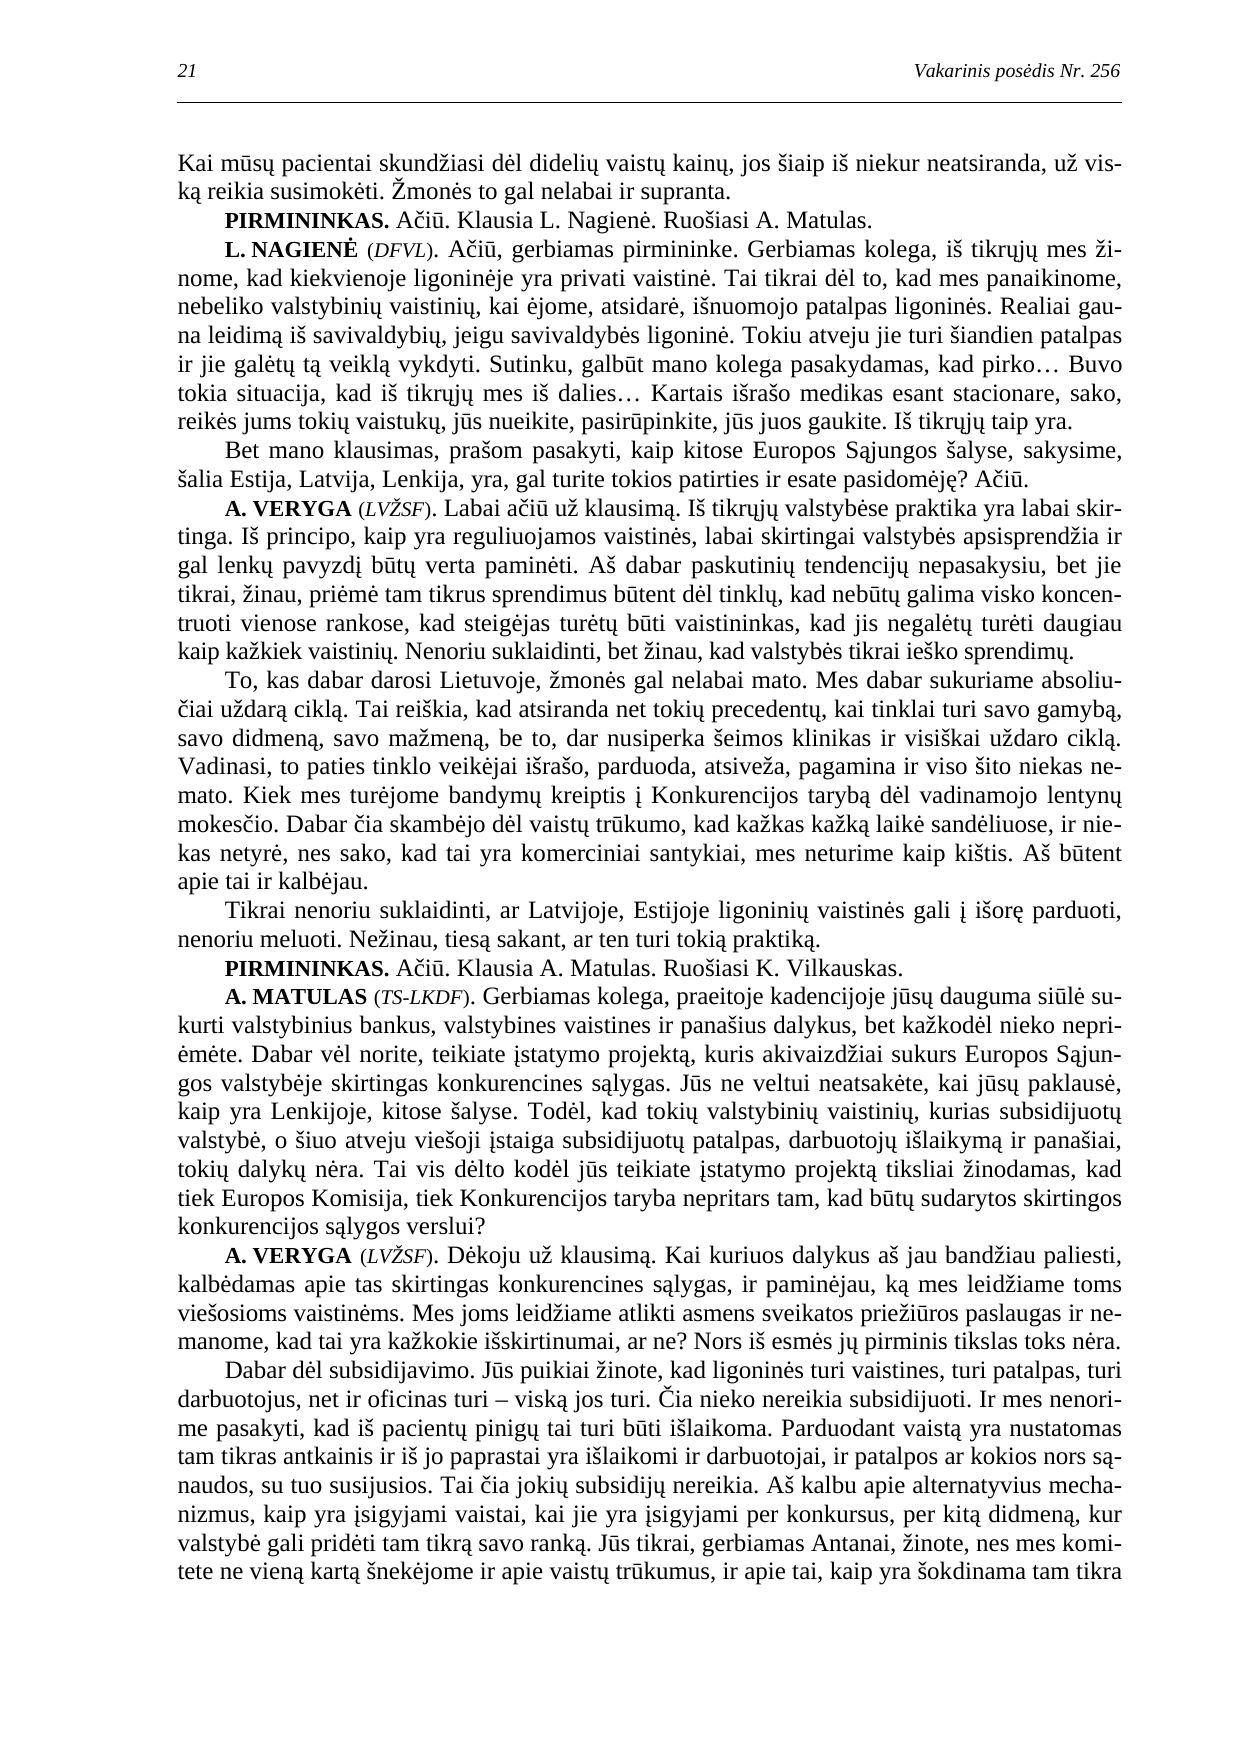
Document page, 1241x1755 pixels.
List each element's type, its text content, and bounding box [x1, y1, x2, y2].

text To, kas da­bar da­ro­si Lie­tu­vo­je, žmo­nės gal ne­la­bai ma­to. Mes da­bar su­ku­ria­me ab­so­liu­čiai už­da­rą cik­lą. Tai reiš­kia, kad at­si­ran­da net to­kių pre­ce­den­tų, kai tin­klai tu­ri sa­vo ga­my­bą, sa­vo did­me­ną, sa­vo maž­me­ną, be to, dar nu­si­per­ka šei­mos kli­ni­kas ir vi­siš­kai už­da­ro cik­lą. Va­di­na­si, to pa­ties tin­klo vei­kė­jai iš­ra­šo, par­duo­da, at­si­ve­ža, pa­ga­mi­na ir vi­so ši­to nie­kas ne­ma­to. Kiek mes tu­rė­jo­me ban­dy­mų kreip­tis į Kon­ku­ren­ci­jos ta­ry­bą dėl va­di­na­mo­jo len­ty­nų mo­kes­čio. Da­bar čia skam­bė­jo dėl vais­tų trū­ku­mo, kad kaž­kas kaž­ką lai­kė san­dė­liuo­se, ir nie­kas ne­ty­rė, nes sa­ko, kad tai yra ko­mer­ci­niai san­ty­kiai, mes ne­tu­ri­me kaip kiš­tis. Aš bū­tent apie tai ir kal­bė­jau. [177, 665, 1122, 895]
text A. VERYGA (LVŽSF). Dė­ko­ju už klau­si­mą. Kai ku­riuos da­ly­kus aš jau ban­džiau pa­lies­ti, kal­bė­da­mas apie tas skir­tin­gas kon­ku­ren­ci­nes są­ly­gas, ir pa­mi­nė­jau, ką mes lei­džia­me toms vie­šo­sioms vais­ti­nėms. Mes joms lei­džia­me at­lik­ti as­mens svei­ka­tos prie­žiū­ros pa­slau­gas ir ne­ma­no­me, kad tai yra kaž­ko­kie iš­skir­ti­nu­mai, ar ne? Nors iš es­mės jų pir­mi­nis tiks­las toks nė­ra. [177, 1240, 1122, 1355]
text Kai mū­sų pa­cien­tai skun­džia­si dėl di­de­lių vais­tų kai­nų, jos šiaip iš nie­kur ne­at­si­ran­da, už vis­ką rei­kia su­si­mo­kė­ti. Žmo­nės to gal ne­la­bai ir su­pran­ta. [177, 148, 1122, 205]
text A. MATULAS (TS-LKDF). Ger­bia­mas ko­le­ga, pra­ei­to­je ka­den­ci­jo­je jū­sų dau­gu­ma siū­lė su­kur­ti vals­ty­bi­nius ban­kus, vals­ty­bi­nes vais­ti­nes ir pa­na­šius da­ly­kus, bet kaž­ko­dėl nie­ko ne­pri­ėmė­te. Da­bar vėl no­ri­te, tei­kia­te įsta­ty­mo pro­jek­tą, ku­ris aki­vaiz­džiai su­kurs Eu­ro­pos Są­jun­gos vals­ty­bė­je skir­tin­gas kon­ku­ren­ci­nes są­ly­gas. Jūs ne vel­tui ne­at­sa­kė­te, kai jū­sų pa­klau­sė, kaip yra Len­ki­jo­je, ki­to­se ša­ly­se. To­dėl, kad to­kių vals­ty­bi­nių vais­ti­nių, ku­rias sub­si­di­juo­tų val­s­ty­bė, o šiuo at­ve­ju vie­šo­ji įstai­ga sub­si­di­juo­tų pa­tal­pas, dar­buo­to­jų iš­lai­ky­mą ir pa­na­šiai, to­kių da­ly­kų nė­ra. Tai vis dėl­to ko­dėl jūs tei­kia­te įsta­ty­mo pro­jek­tą tiks­liai ži­no­da­mas, kad tiek Eu­ro­pos Ko­mi­si­ja, tiek Kon­ku­ren­ci­jos ta­ry­ba ne­pri­tars tam, kad bū­tų su­da­ry­tos skir­tin­gos kon­ku­ren­ci­jos są­ly­gos ver­slui? [177, 981, 1122, 1240]
text Da­bar dėl sub­si­di­ja­vi­mo. Jūs pui­kiai ži­no­te, kad li­go­ni­nės tu­ri vais­ti­nes, tu­ri pa­tal­pas, tu­ri dar­buo­to­jus, net ir ofi­ci­nas tu­ri – vis­ką jos tu­ri. Čia nie­ko ne­rei­kia sub­si­di­juo­ti. Ir mes ne­no­ri­me pa­sa­ky­ti, kad iš pa­cien­tų pi­ni­gų tai tu­ri bū­ti iš­lai­ko­ma. Par­duo­dant vais­tą yra nu­sta­to­mas tam tik­ras ant­kai­nis ir iš jo pa­pras­tai yra iš­lai­ko­mi ir dar­buo­to­jai, ir pa­tal­pos ar ko­kios nors są­nau­dos, su tuo su­si­ju­sios. Tai čia jo­kių sub­si­di­jų ne­rei­kia. Aš kal­bu apie al­ter­na­ty­vius me­cha­niz­mus, kaip yra įsi­gy­ja­mi vais­tai, kai jie yra įsi­gy­ja­mi per kon­kur­sus, per ki­tą did­me­ną, kur vals­ty­bė ga­li pri­dė­ti tam tik­rą sa­vo ran­ką. Jūs tik­rai, ger­bia­mas An­ta­nai, ži­no­te, nes mes ko­mi­te­te ne vie­ną kar­tą šne­kė­jo­me ir apie vais­tų trū­ku­mus, ir apie tai, kaip yra šok­di­na­ma tam tik­ra [177, 1355, 1122, 1585]
text A. VERYGA (LVŽSF). La­bai ačiū už klau­si­mą. Iš tik­rų­jų vals­ty­bė­se prak­ti­ka yra la­bai skir­tin­ga. Iš prin­ci­po, kaip yra re­gu­liuo­ja­mos vais­ti­nės, la­bai skir­tin­gai vals­ty­bės ap­si­spren­džia ir gal len­kų pa­vyz­dį bū­tų ver­ta pa­mi­nė­ti. Aš da­bar pas­ku­ti­nių ten­den­ci­jų ne­pa­sa­ky­siu, bet jie tik­rai, ži­nau, pri­ėmė tam tik­rus spren­di­mus bū­tent dėl tin­klų, kad ne­bū­tų ga­li­ma vis­ko kon­cen­truo­ti vie­no­se ran­ko­se, kad stei­gė­jas tu­rė­tų bū­ti vais­ti­nin­kas, kad jis ne­ga­lė­tų tu­rė­ti dau­giau kaip kaž­kiek vais­ti­nių. Ne­no­riu su­klai­din­ti, bet ži­nau, kad vals­ty­bės tik­rai ieš­ko spren­di­mų. [177, 493, 1122, 665]
text Tik­rai ne­no­riu su­klai­din­ti, ar Lat­vi­jo­je, Es­ti­jo­je li­go­ni­nių vais­ti­nės ga­li į iš­orę par­duo­ti, ne­no­riu me­luo­ti. Ne­ži­nau, tie­są sa­kant, ar ten tu­ri to­kią prak­ti­ką. [177, 895, 1122, 953]
text PIRMININKAS. Ačiū. Klau­sia A. Ma­tu­las. Ruo­šia­si K. Vil­kaus­kas. [177, 953, 1122, 981]
text Bet ma­no klau­si­mas, pra­šom pa­sa­ky­ti, kaip ki­to­se Eu­ro­pos Są­jun­gos ša­ly­se, sa­ky­si­me, ša­lia Es­ti­ja, Lat­vi­ja, Len­ki­ja, yra, gal tu­ri­te to­kios pa­tir­ties ir esa­te pa­si­do­mė­ję? Ačiū. [177, 435, 1122, 493]
text PIRMININKAS. Ačiū. Klau­sia L. Na­gie­nė. Ruo­šia­si A. Ma­tu­las. [177, 205, 1122, 234]
text L. NAGIENĖ (DFVL). Ačiū, ger­bia­mas pir­mi­nin­ke. Ger­bia­mas ko­le­ga, iš tik­rų­jų mes ži­no­me, kad kiek­vie­no­je li­go­ni­nė­je yra pri­va­ti vais­ti­nė. Tai tik­rai dėl to, kad mes pa­nai­ki­no­me, ne­be­li­ko vals­ty­bi­nių vais­ti­nių, kai ėjo­me, at­si­da­rė, iš­nuo­mo­jo pa­tal­pas li­go­ni­nės. Re­a­liai gau­na lei­di­mą iš sa­vi­val­dy­bių, jei­gu sa­vi­val­dy­bės li­go­ni­nė. To­kiu at­ve­ju jie tu­ri šian­dien pa­tal­pas ir jie ga­lė­tų tą veik­lą vyk­dy­ti. Su­tin­ku, gal­būt ma­no ko­le­ga pa­sa­ky­da­mas, kad pir­ko… Bu­vo to­kia si­tu­a­ci­ja, kad iš tik­rų­jų mes iš da­lies… Kar­tais iš­ra­šo me­di­kas esant sta­cio­na­re, sa­ko, rei­kės jums to­kių vais­tu­kų, jūs nu­ei­ki­te, pa­si­rū­pin­ki­te, jūs juos gau­ki­te. Iš tik­rų­jų taip yra. [177, 234, 1122, 435]
